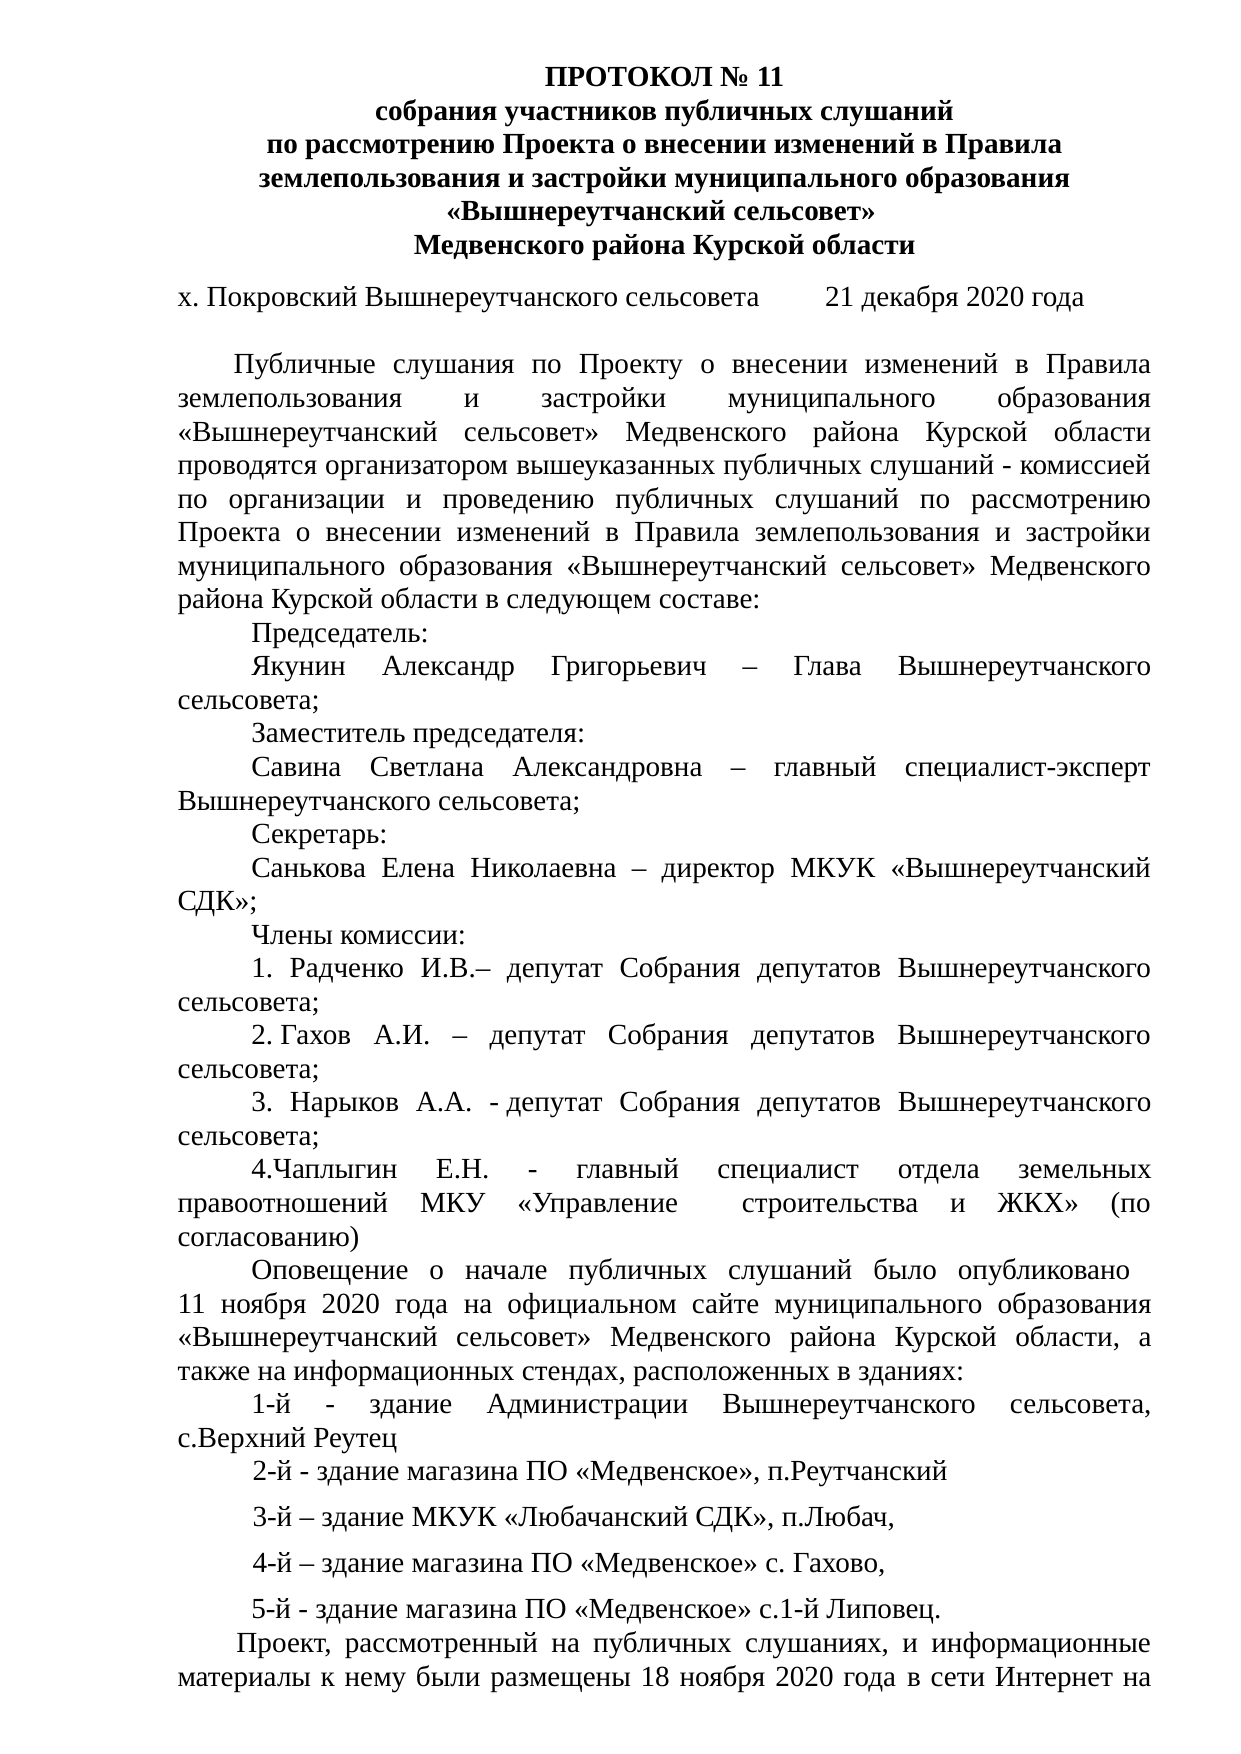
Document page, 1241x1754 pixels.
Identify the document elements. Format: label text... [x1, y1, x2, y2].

text 3. Нарыков А.А. - депутат Собрания депутатов Вышнереутчанского сельсовета; [177, 1084, 1152, 1152]
text Публичные слушания по Проекту о внесении изменений в Правила землепользования и застройки муниципального образования «Вышнереутчанский сельсовет» Медвенского района Курской области проводятся организатором вышеуказанных публичных слушаний - комиссией по организации и проведению публичных слушаний по рассмотрению Проекта о внесении изменений в Правила землепользования и застройки муниципального образования «Вышнереутчанский сельсовет» Медвенского района Курской области в следующем составе: [177, 347, 1152, 615]
text 3-й – здание МКУК «Любачанский СДК», п.Любач, [177, 1499, 1152, 1533]
text 2-й - здание магазина ПО «Медвенское», п.Реутчанский [177, 1453, 1152, 1487]
text Якунин Александр Григорьевич – Глава Вышнереутчанского сельсовета; [177, 648, 1152, 716]
text собрания участников публичных слушаний [177, 93, 1152, 126]
text Заместитель председателя: [177, 716, 1152, 749]
text 1-й - здание Администрации Вышнереутчанского сельсовета, с.Верхний Реутец [177, 1386, 1152, 1453]
text Секретарь: [177, 816, 1152, 850]
text Медвенского района Курской области [177, 227, 1152, 260]
text 5-й - здание магазина ПО «Медвенское» с.1-й Липовец. [177, 1592, 1152, 1625]
text 4-й – здание магазина ПО «Медвенское» с. Гахово, [177, 1546, 1152, 1579]
text Оповещение о начале публичных слушаний было опубликовано 11 ноября 2020 года на официальном сайте муниципального образования «Вышнереутчанский сельсовет» Медвенского района Курской области, а также на информационных стендах, расположенных в зданиях: [177, 1252, 1152, 1386]
text Председатель: [177, 615, 1152, 648]
text 2. Гахов А.И. – депутат Собрания депутатов Вышнереутчанского сельсовета; [177, 1017, 1152, 1084]
text по рассмотрению Проекта о внесении изменений в Правила землепользования и застройки муниципального образования «Вышнереутчанский сельсовет» [177, 126, 1152, 227]
text Проект, рассмотренный на публичных слушаниях, и информационные материалы к нему были размещены 18 ноября 2020 года в сети Интернет на [177, 1625, 1152, 1692]
text ПРОТОКОЛ № 11 [177, 59, 1152, 93]
text Члены комиссии: [177, 917, 1152, 950]
text Савина Светлана Александровна – главный специалист-эксперт Вышнереутчанского сельсовета; [177, 749, 1152, 816]
text х. Покровский Вышнереутчанского сельсовета 21 декабря 2020 года [177, 279, 1152, 313]
text 1. Радченко И.В.– депутат Собрания депутатов Вышнереутчанского сельсовета; [177, 950, 1152, 1017]
text 4.Чаплыгин Е.Н. - главный специалист отдела земельных правоотношений МКУ «Управление строительства и ЖКХ» (по согласованию) [177, 1152, 1152, 1252]
text Санькова Елена Николаевна – директор МКУК «Вышнереутчанский СДК»; [177, 850, 1152, 917]
